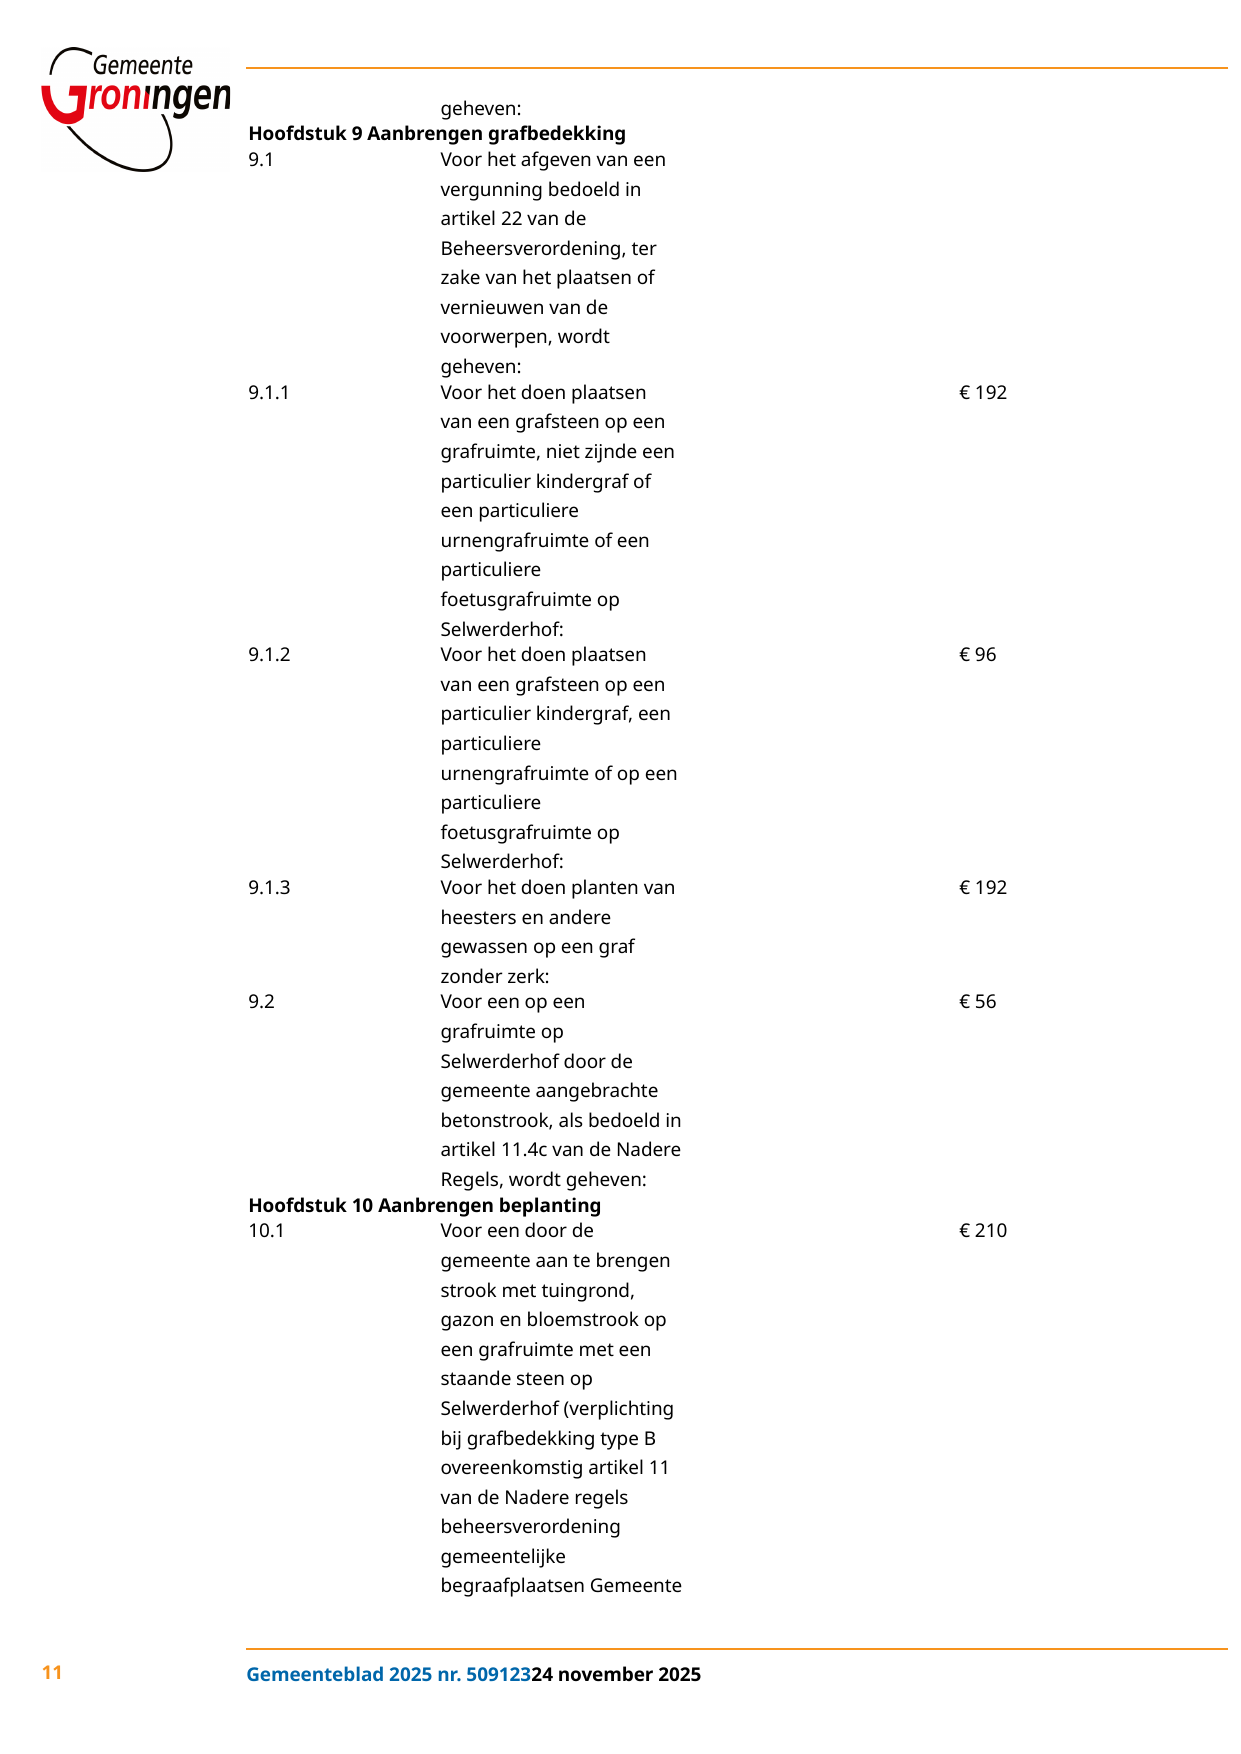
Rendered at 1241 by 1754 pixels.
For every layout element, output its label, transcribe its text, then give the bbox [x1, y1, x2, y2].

table_cell Voor een op een grafruimte op Selwerderhof door de gemeente aangebrachte betonstrook, als bedoeld in artikel 11.4c van de Nadere Regels, wordt geheven: [440, 989, 683, 1192]
table_cell [683, 1218, 959, 1598]
table_cell [683, 379, 959, 641]
table_cell geheven: [440, 95, 683, 121]
table_cell € 210 [959, 1218, 1152, 1598]
table_cell [959, 146, 1152, 379]
table_cell Hoofdstuk 10 Aanbrengen beplanting [248, 1192, 1152, 1218]
table_cell [683, 874, 959, 989]
table_cell 9.1.2 [248, 641, 440, 874]
table_cell [683, 95, 959, 121]
table_cell 9.1.3 [248, 874, 440, 989]
table_cell 9.1 [248, 146, 440, 379]
table_cell € 56 [959, 989, 1152, 1192]
table_cell € 96 [959, 641, 1152, 874]
table_cell € 192 [959, 874, 1152, 989]
table_cell [683, 146, 959, 379]
table_cell € 192 [959, 379, 1152, 641]
table_cell Voor het afgeven van een vergunning bedoeld in artikel 22 van de Beheersverordening, ter zake van het plaatsen of vernieuwen van de voorwerpen, wordt geheven: [440, 146, 683, 379]
table_cell 9.1.1 [248, 379, 440, 641]
table_cell [683, 641, 959, 874]
table_cell [959, 95, 1152, 121]
picture [41, 47, 231, 172]
table_cell Voor het doen planten van heesters en andere gewassen op een graf zonder zerk: [440, 874, 683, 989]
table_cell Hoofdstuk 9 Aanbrengen grafbedekking [248, 121, 1152, 146]
table_cell 10.1 [248, 1218, 440, 1598]
table_cell [248, 95, 440, 121]
table_cell Voor het doen plaatsen van een grafsteen op een grafruimte, niet zijnde een particulier kindergraf of een particuliere urnengrafruimte of een particuliere foetusgrafruimte op Selwerderhof: [440, 379, 683, 641]
table_cell Voor het doen plaatsen van een grafsteen op een particulier kindergraf, een particuliere urnengrafruimte of op een particuliere foetusgrafruimte op Selwerderhof: [440, 641, 683, 874]
table_cell Voor een door de gemeente aan te brengen strook met tuingrond, gazon en bloemstrook op een grafruimte met een staande steen op Selwerderhof (verplichting bij grafbedekking type B overeenkomstig artikel 11 van de Nadere regels beheersverordening gemeentelijke begraafplaatsen Gemeente [440, 1218, 683, 1598]
table_cell [683, 989, 959, 1192]
table_cell 9.2 [248, 989, 440, 1192]
